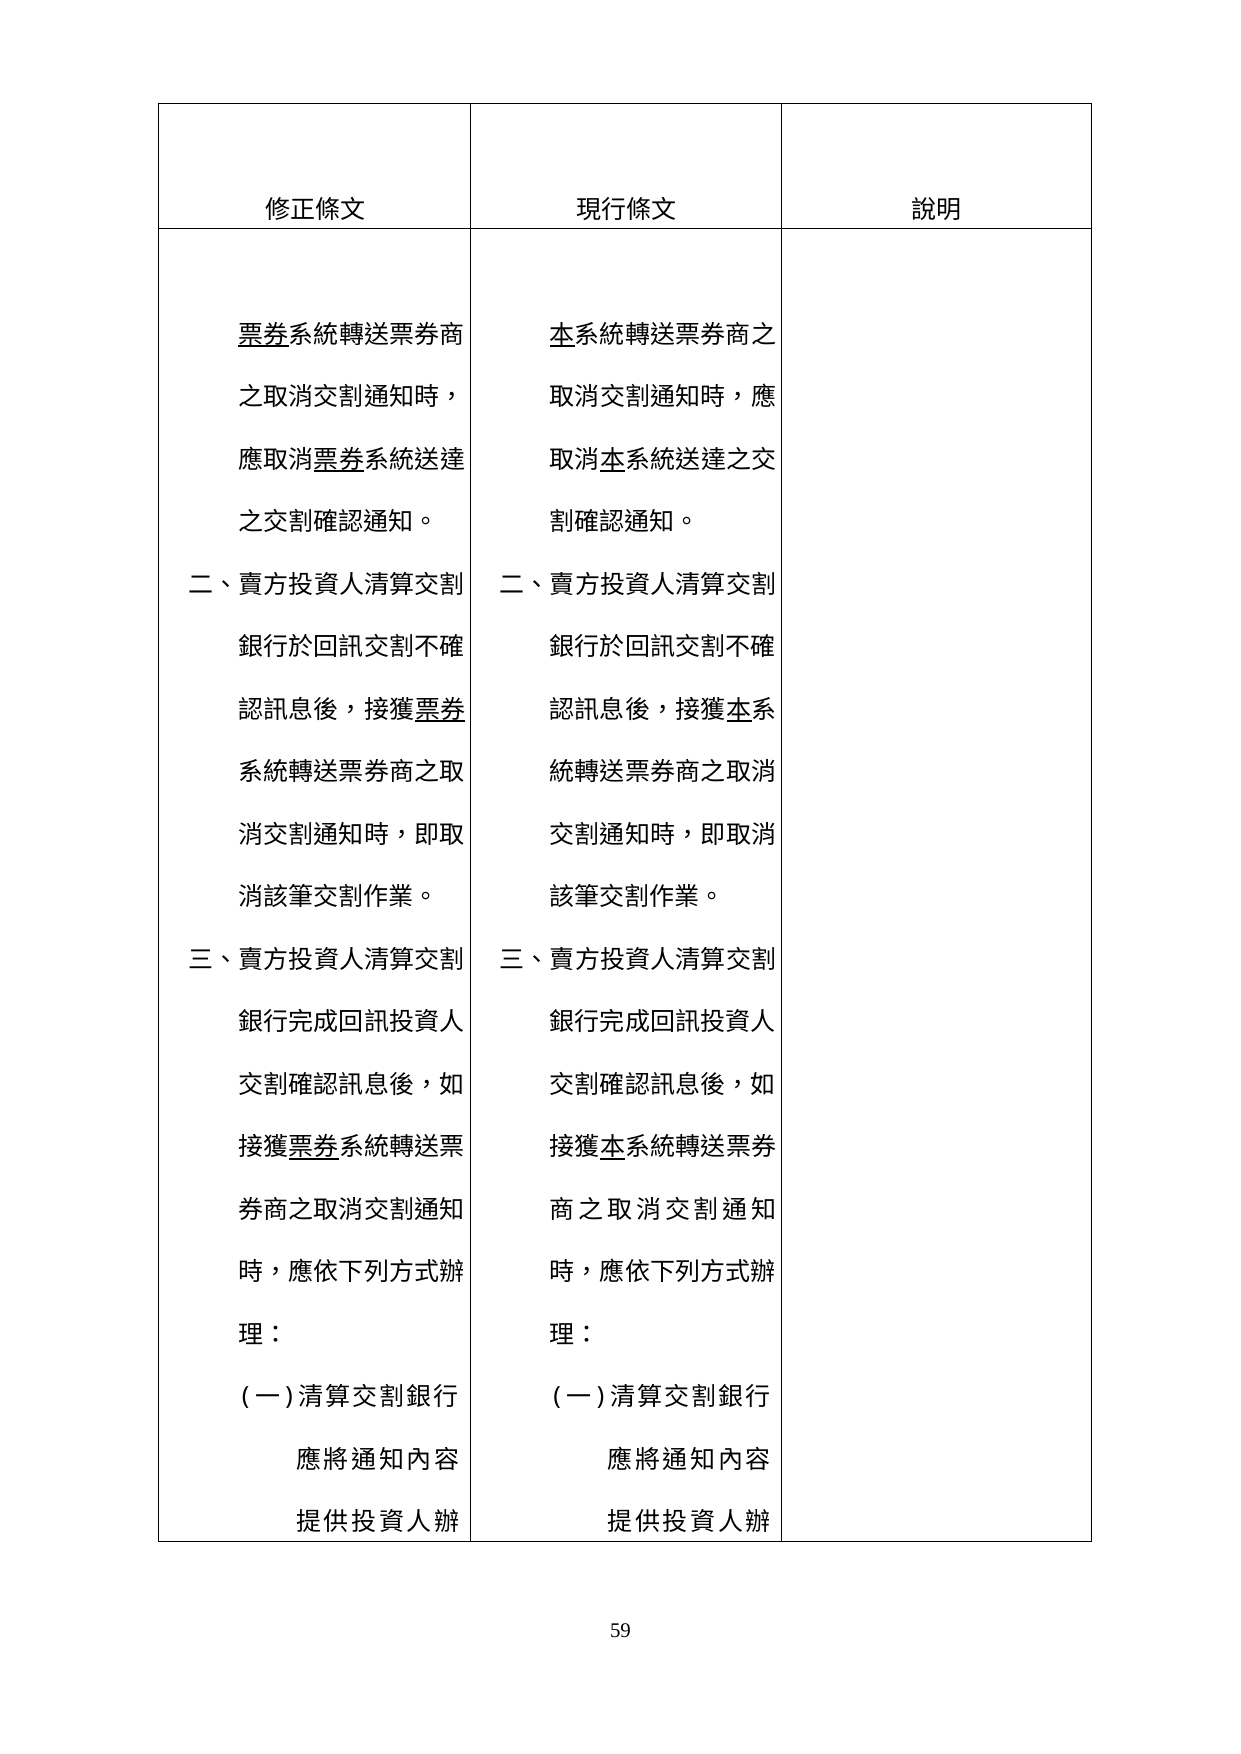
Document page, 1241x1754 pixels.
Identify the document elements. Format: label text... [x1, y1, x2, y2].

table_header 現行條文 [471, 104, 781, 228]
table_header 修正條文 [159, 104, 470, 228]
table_header 說明 [782, 104, 1091, 228]
table_cell [782, 229, 1091, 1541]
table_cell 票券系統轉送票券商之取消交割通知時，應取消票券系統送達之交割確認通知。 二、賣方投資人清算交割銀行於回訊交割不確認訊息後，接獲票券系統轉送票券商之取消交割通知時，即取消該筆交割作業。 三、賣方投資人清算交割銀行完成回訊投資人交割確認訊息後，如接獲票券系統轉送票券商之取消交割通知時，應依下列方式辦理： (一)清算交割銀行應將通知內容提供投資人辦 [159, 229, 470, 1541]
table_cell 本系統轉送票券商之取消交割通知時，應取消本系統送達之交割確認通知。 二、賣方投資人清算交割銀行於回訊交割不確認訊息後，接獲本系統轉送票券商之取消交割通知時，即取消該筆交割作業。 三、賣方投資人清算交割銀行完成回訊投資人交割確認訊息後，如接獲本系統轉送票券商之取消交割通知時，應依下列方式辦理： (一)清算交割銀行應將通知內容提供投資人辦 [471, 229, 781, 1541]
